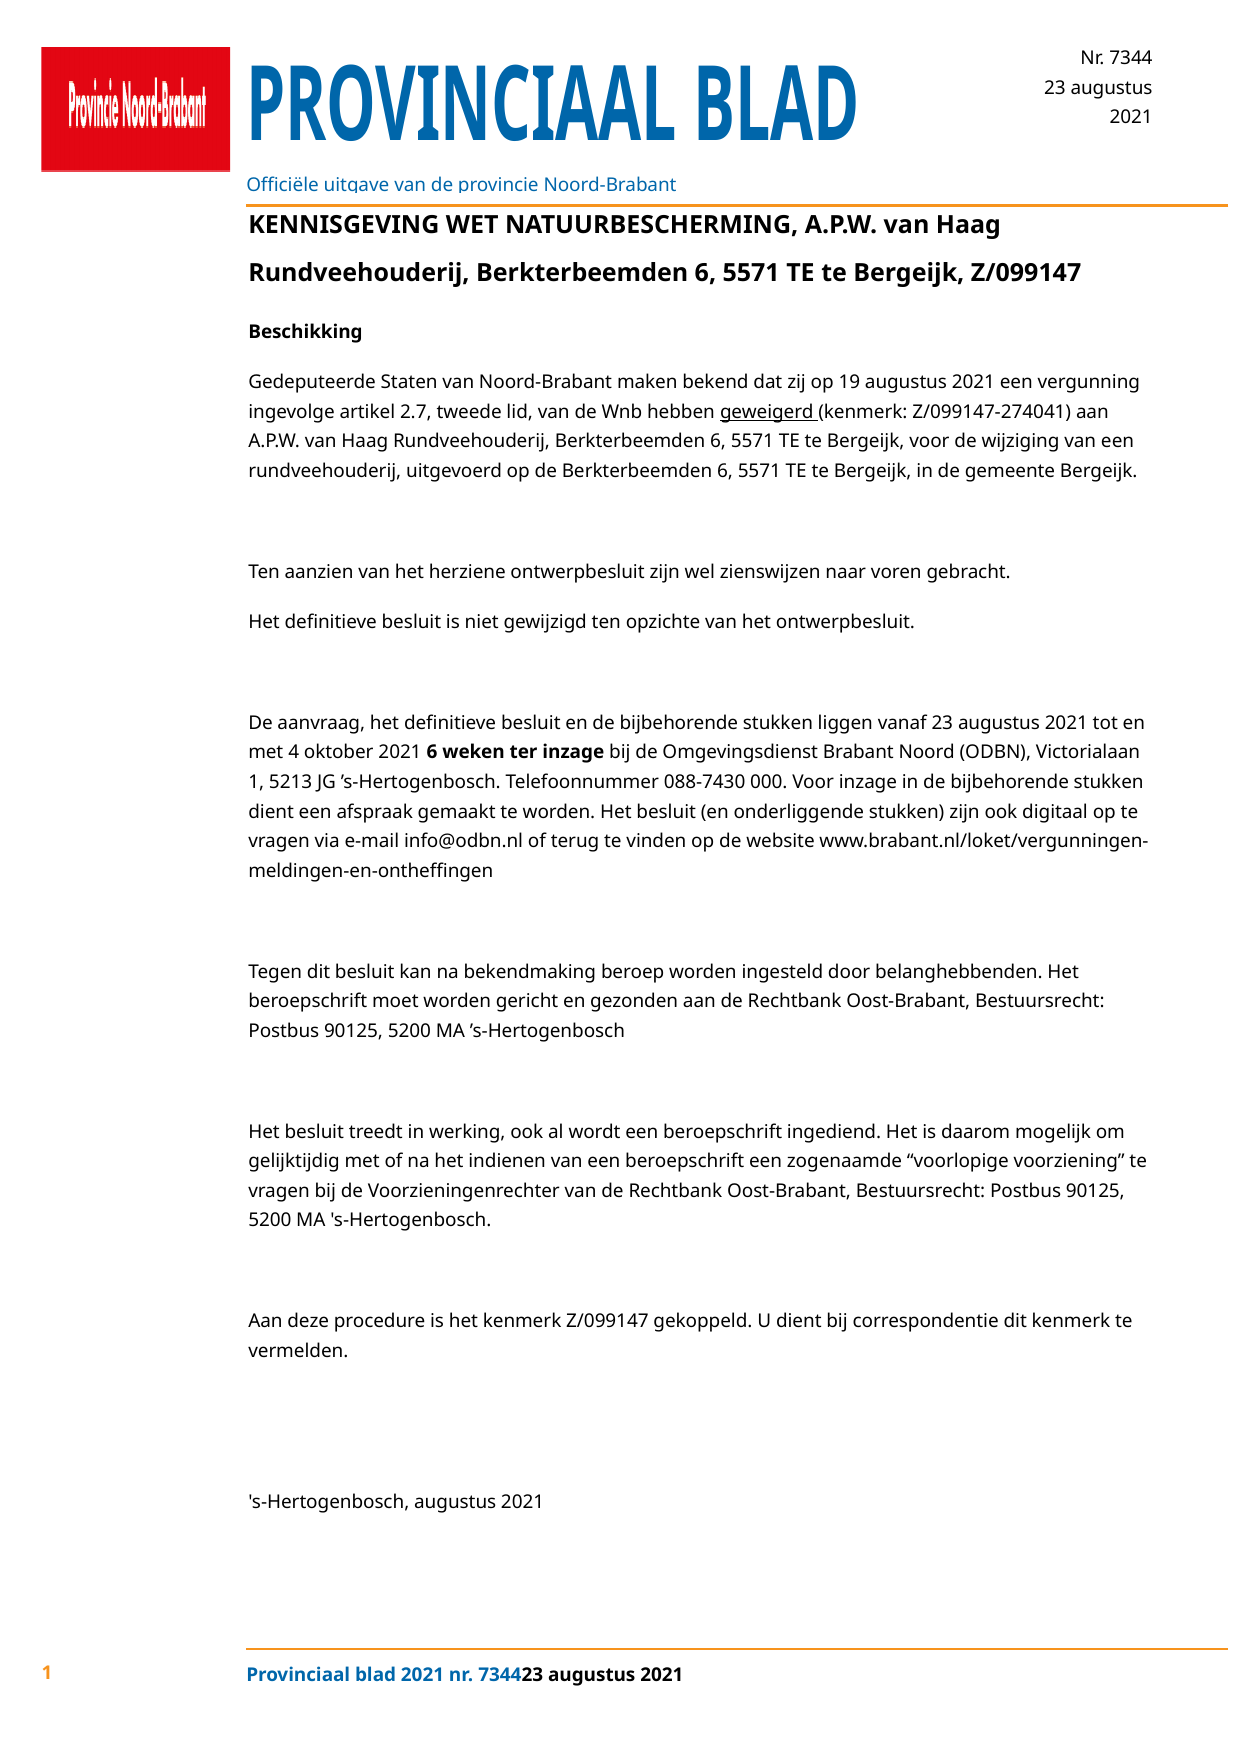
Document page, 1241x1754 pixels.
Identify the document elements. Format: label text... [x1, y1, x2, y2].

text 's-Hertogenbosch, augustus 2021 [248, 1488, 1152, 1514]
text Tegen dit besluit kan na bekendmaking beroep worden ingesteld door belanghebbenden. Het beroepschrift moet worden gericht en gezonden aan de Rechtbank Oost-Brabant, Bestuursrecht: Postbus 90125, 5200 MA ’s-Hertogenbosch [248, 958, 1152, 1043]
text Aan deze procedure is het kenmerk Z/099147 gekoppeld. U dient bij correspondentie dit kenmerk te vermelden. [248, 1307, 1152, 1363]
picture [41, 47, 231, 172]
text De aanvraag, het definitieve besluit en de bijbehorende stukken liggen vanaf 23 augustus 2021 tot en met 4 oktober 2021 6 weken ter inzage bij de Omgevingsdienst Brabant Noord (ODBN), Victorialaan 1, 5213 JG ’s-Hertogenbosch. Telefoonnummer 088-7430 000. Voor inzage in de bijbehorende stukken dient een afspraak gemaakt te worden. Het besluit (en onderliggende stukken) zijn ook digitaal op te vragen via e-mail info@odbn.nl of terug te vinden op de website www.brabant.nl/loket/vergunningen-meldingen-en-ontheffingen [248, 709, 1152, 883]
text Ten aanzien van het herziene ontwerpbesluit zijn wel zienswijzen naar voren gebracht. [248, 558, 1152, 584]
text Het besluit treedt in werking, ook al wordt een beroepschrift ingediend. Het is daarom mogelijk om gelijktijdig met of na het indienen van een beroepschrift een zogenaamde “voorlopige voorziening” te vragen bij de Voorzieningenrechter van de Rechtbank Oost-Brabant, Bestuursrecht: Postbus 90125, 5200 MA 's-Hertogenbosch. [248, 1118, 1152, 1232]
text Gedeputeerde Staten van Noord-Brabant maken bekend dat zij op 19 augustus 2021 een vergunning ingevolge artikel 2.7, tweede lid, van de Wnb hebben geweigerd (kenmerk: Z/099147-274041) aan A.P.W. van Haag Rundveehouderij, Berkterbeemden 6, 5571 TE te Bergeijk, voor de wijziging van een rundveehouderij, uitgevoerd op de Berkterbeemden 6, 5571 TE te Bergeijk, in de gemeente Bergeijk. [248, 368, 1152, 483]
text Het definitieve besluit is niet gewijzigd ten opzichte van het ontwerpbesluit. [248, 608, 1152, 634]
text KENNISGEVING WET NATUURBESCHERMING, A.P.W. van Haag Rundveehouderij, Berkterbeemden 6, 5571 TE te Bergeijk, Z/099147 [248, 207, 1152, 288]
text Beschikking [248, 318, 1152, 344]
